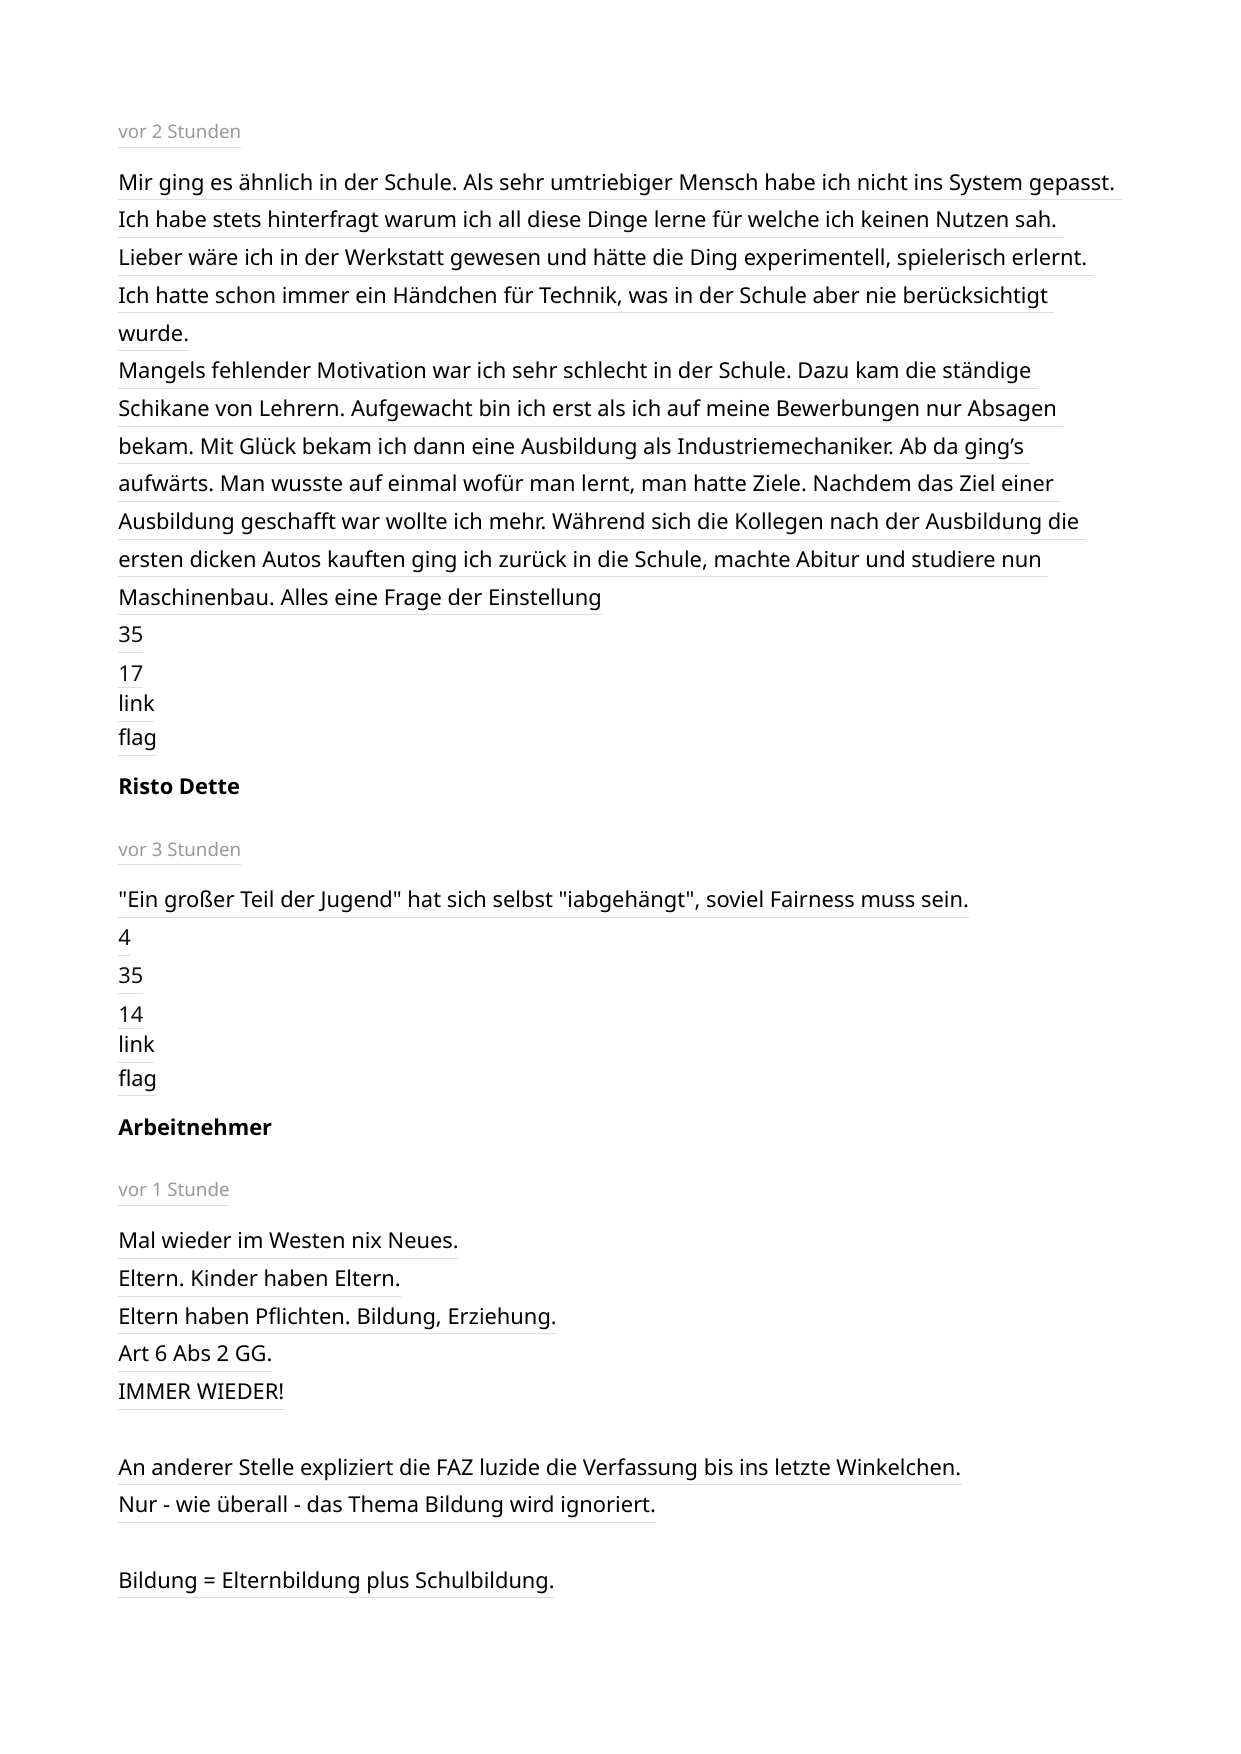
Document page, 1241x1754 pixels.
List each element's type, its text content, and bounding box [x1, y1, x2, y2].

text "Ein großer Teil der Jugend" hat sich selbst "iabgehängt", soviel Fairness muss sein. [118, 884, 1122, 918]
text 17 [118, 657, 1122, 688]
text vor 1 Stunde [118, 1177, 1117, 1206]
text vor 2 Stunden [118, 118, 1117, 148]
text link [118, 1029, 1122, 1063]
text 35 [118, 619, 1122, 653]
text Mir ging es ähnlich in der Schule. Als sehr umtriebiger Mensch habe ich nicht ins System gepasst. [118, 167, 1122, 199]
text 14 [118, 998, 1122, 1029]
text Arbeitnehmer [118, 1112, 1122, 1142]
text flag [118, 722, 1122, 756]
text link [118, 688, 1122, 722]
text flag [118, 1063, 1122, 1096]
text Risto Dette [118, 771, 1122, 801]
text vor 3 Stunden [118, 836, 1117, 865]
text Ich habe stets hinterfragt warum ich all diese Dinge lerne für welche ich keinen Nutzen sah. Lieber wäre ich in der Werkstatt gewesen und hätte die Ding experimentell, spielerisch erlernt. Ich hatte schon immer ein Händchen für Technik, was in der Schule aber nie berücksichtigt wurde. Mangels fehlender Motivation war ich sehr schlecht in der Schule. Dazu kam die ständige Schikane von Lehrern. Aufgewacht bin ich erst als ich auf meine Bewerbungen nur Absagen bekam. Mit Glück bekam ich dann eine Ausbildung als Industriemechaniker. Ab da ging’s aufwärts. Man wusste auf einmal wofür man lernt, man hatte Ziele. Nachdem das Ziel einer Ausbildung geschafft war wollte ich mehr. Während sich die Kollegen nach der Ausbildung die ersten dicken Autos kauften ging ich zurück in die Schule, machte Abitur und studiere nun Maschinenbau. Alles eine Frage der Einstellung [118, 200, 1122, 615]
text 4 [118, 922, 1122, 956]
text 35 [118, 960, 1122, 994]
text Mal wieder im Westen nix Neues. Eltern. Kinder haben Eltern. Eltern haben Pflichten. Bildung, Erziehung. Art 6 Abs 2 GG. IMMER WIEDER! An anderer Stelle expliziert die FAZ luzide die Verfassung bis ins letzte Winkelchen. Nur - wie überall - das Thema Bildung wird ignoriert. Bildung = Elternbildung plus Schulbildung. [118, 1225, 1122, 1598]
